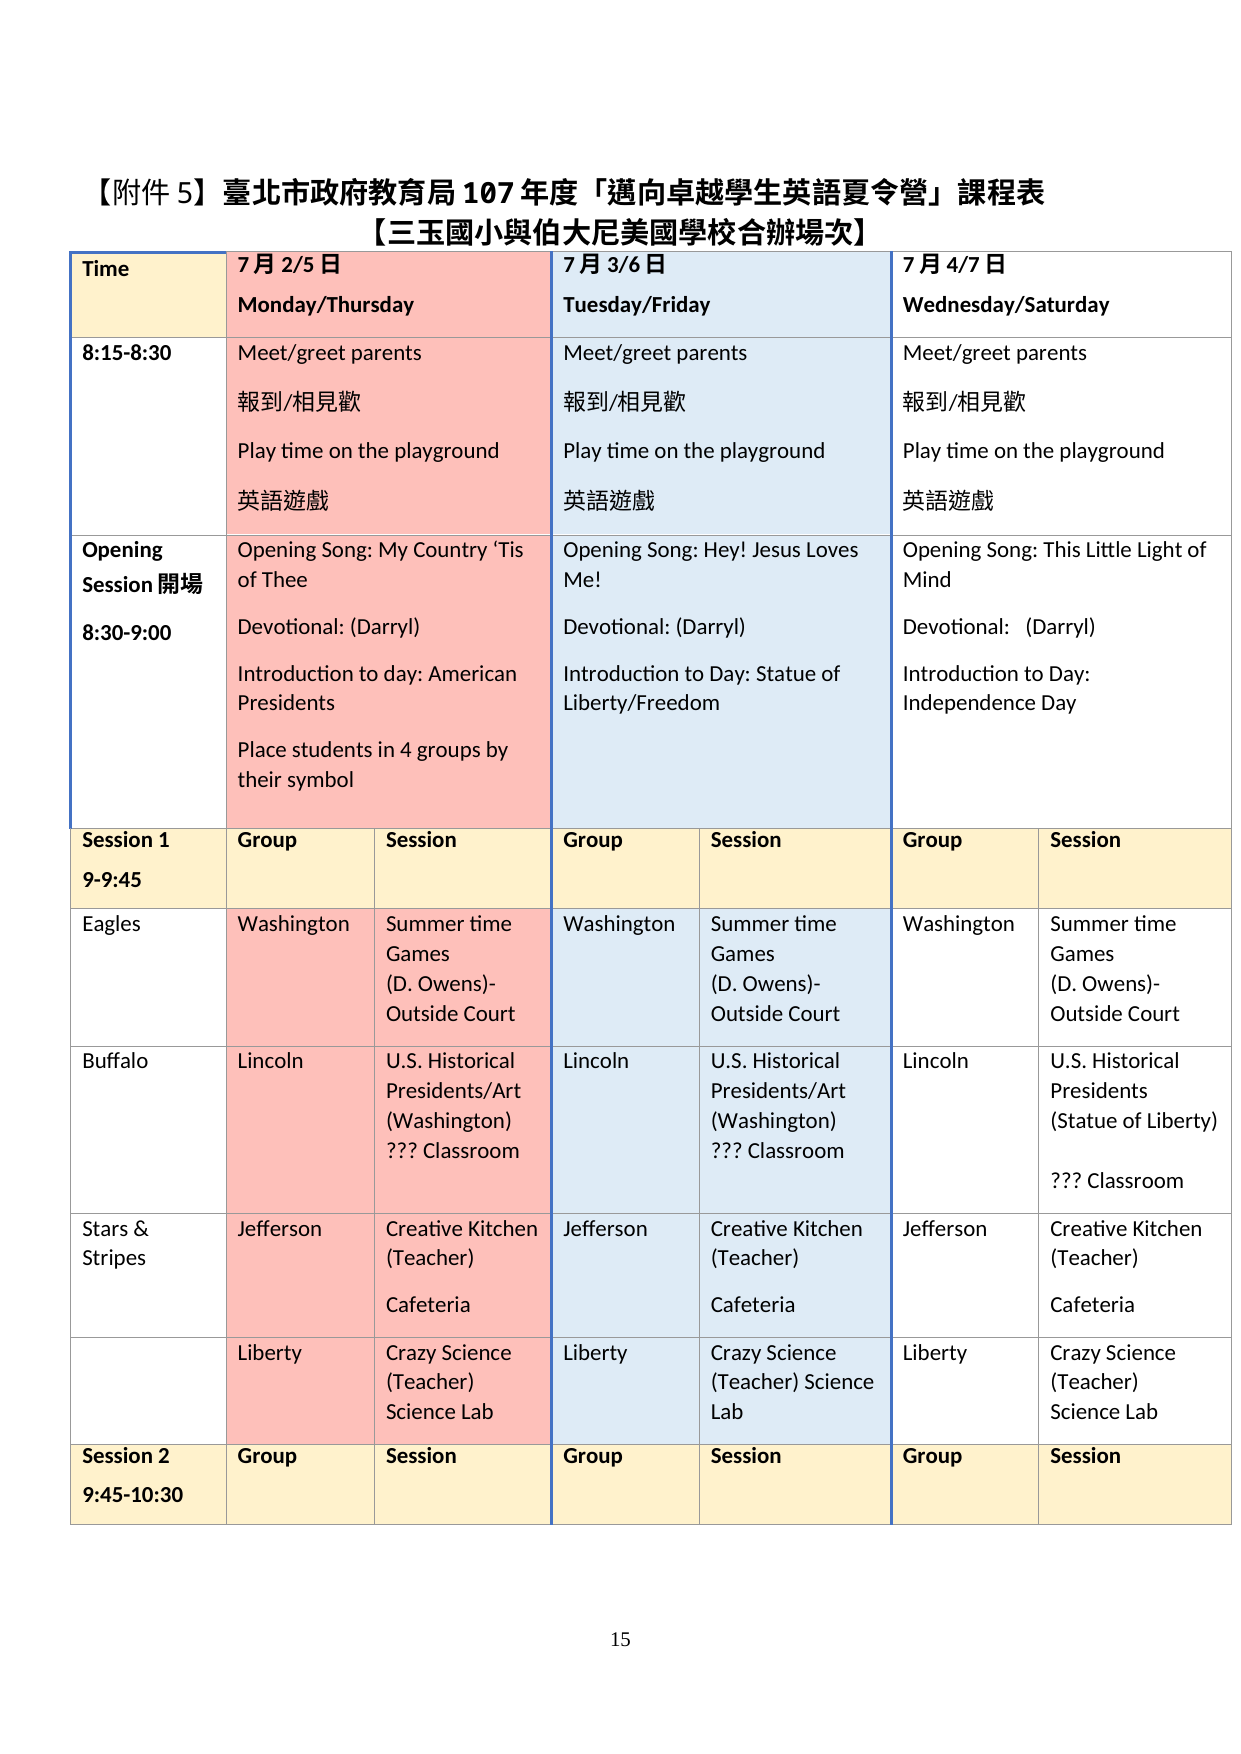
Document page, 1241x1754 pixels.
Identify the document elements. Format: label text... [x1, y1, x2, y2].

table_cell Opening Song: My Country ‘Tis of Thee Devotional: (Darryl) Introduction to day: American Presidents Place students in 4 groups by their symbol [227, 536, 550, 828]
table_header 7月2/5日 Monday/Thursday [227, 252, 550, 337]
table_cell Session 1 9-9:45 [71, 829, 226, 908]
table_cell Group [227, 1445, 374, 1524]
table_cell Opening Song: This Little Light of Mind Devotional: (Darryl) Introduction to Day: Independence Day [893, 536, 1231, 828]
table_cell Jefferson [227, 1214, 374, 1337]
table_cell Lincoln [227, 1047, 374, 1213]
table_cell Liberty [893, 1338, 1038, 1444]
table_cell Crazy Science (Teacher) Science Lab [1039, 1338, 1231, 1444]
table_cell Group [227, 829, 374, 908]
table_cell Meet/greet parents 報到/相見歡 Play time on the playground 英語遊戲 [893, 338, 1231, 534]
table_cell Group [553, 829, 699, 908]
table_cell Summer time Games (D. Owens)-Outside Court [375, 909, 550, 1046]
text 【附件5】臺北市政府教育局107年度「邁向卓越學生英語夏令營」課程表 [83, 172, 1157, 212]
table_cell Washington [893, 909, 1038, 1046]
table_cell Creative Kitchen (Teacher) Cafeteria [375, 1214, 550, 1337]
table_header 7月3/6日 Tuesday/Friday [553, 252, 890, 337]
table_cell Meet/greet parents 報到/相見歡 Play time on the playground 英語遊戲 [227, 338, 550, 534]
table_cell Buffalo [71, 1047, 226, 1213]
table_cell Opening Song: Hey! Jesus Loves Me! Devotional: (Darryl) Introduction to Day: Statue of Liberty/Freedom [553, 536, 890, 828]
table_cell Lincoln [893, 1047, 1038, 1213]
table_cell Liberty [553, 1338, 699, 1444]
table_cell Group [893, 829, 1038, 908]
table_header 7月4/7日 Wednesday/Saturday [893, 252, 1231, 337]
table_cell Session [375, 1445, 550, 1524]
text 【三玉國小與伯大尼美國學校合辦場次】 [83, 212, 1157, 251]
table_cell U.S. Historical Presidents/Art (Washington) ??? Classroom [375, 1047, 550, 1213]
table_cell Eagles [71, 909, 226, 1046]
table_cell Jefferson [553, 1214, 699, 1337]
table_cell Creative Kitchen (Teacher) Cafeteria [1039, 1214, 1231, 1337]
table_cell Group [553, 1445, 699, 1524]
table_cell Jefferson [893, 1214, 1038, 1337]
table_cell Session [1039, 1445, 1231, 1524]
table_cell Stars & Stripes [71, 1214, 226, 1337]
table_cell Liberty [227, 1338, 374, 1444]
table_cell Creative Kitchen (Teacher) Cafeteria [700, 1214, 890, 1337]
table_cell Meet/greet parents 報到/相見歡 Play time on the playground 英語遊戲 [553, 338, 890, 534]
table_cell [71, 1338, 226, 1444]
table_cell Washington [553, 909, 699, 1046]
table_cell Summer time Games (D. Owens)-Outside Court [700, 909, 890, 1046]
table_cell Group [893, 1445, 1038, 1524]
table_cell Session [700, 829, 890, 908]
table_cell U.S. Historical Presidents (Statue of Liberty) ??? Classroom [1039, 1047, 1231, 1213]
table_cell Session [375, 829, 550, 908]
table_cell Session [1039, 829, 1231, 908]
table_cell Opening Session開場 8:30-9:00 [72, 536, 226, 828]
table_cell Session [700, 1445, 890, 1524]
table_cell Crazy Science (Teacher) Science Lab [700, 1338, 890, 1444]
table_cell Session 2 9:45-10:30 [71, 1445, 226, 1524]
table_cell U.S. Historical Presidents/Art (Washington) ??? Classroom [700, 1047, 890, 1213]
table_cell Crazy Science (Teacher) Science Lab [375, 1338, 550, 1444]
table_cell 8:15-8:30 [72, 338, 226, 534]
table_cell Lincoln [553, 1047, 699, 1213]
table_header Time [72, 254, 226, 337]
table_cell Washington [227, 909, 374, 1046]
table_cell Summer time Games (D. Owens)-Outside Court [1039, 909, 1231, 1046]
